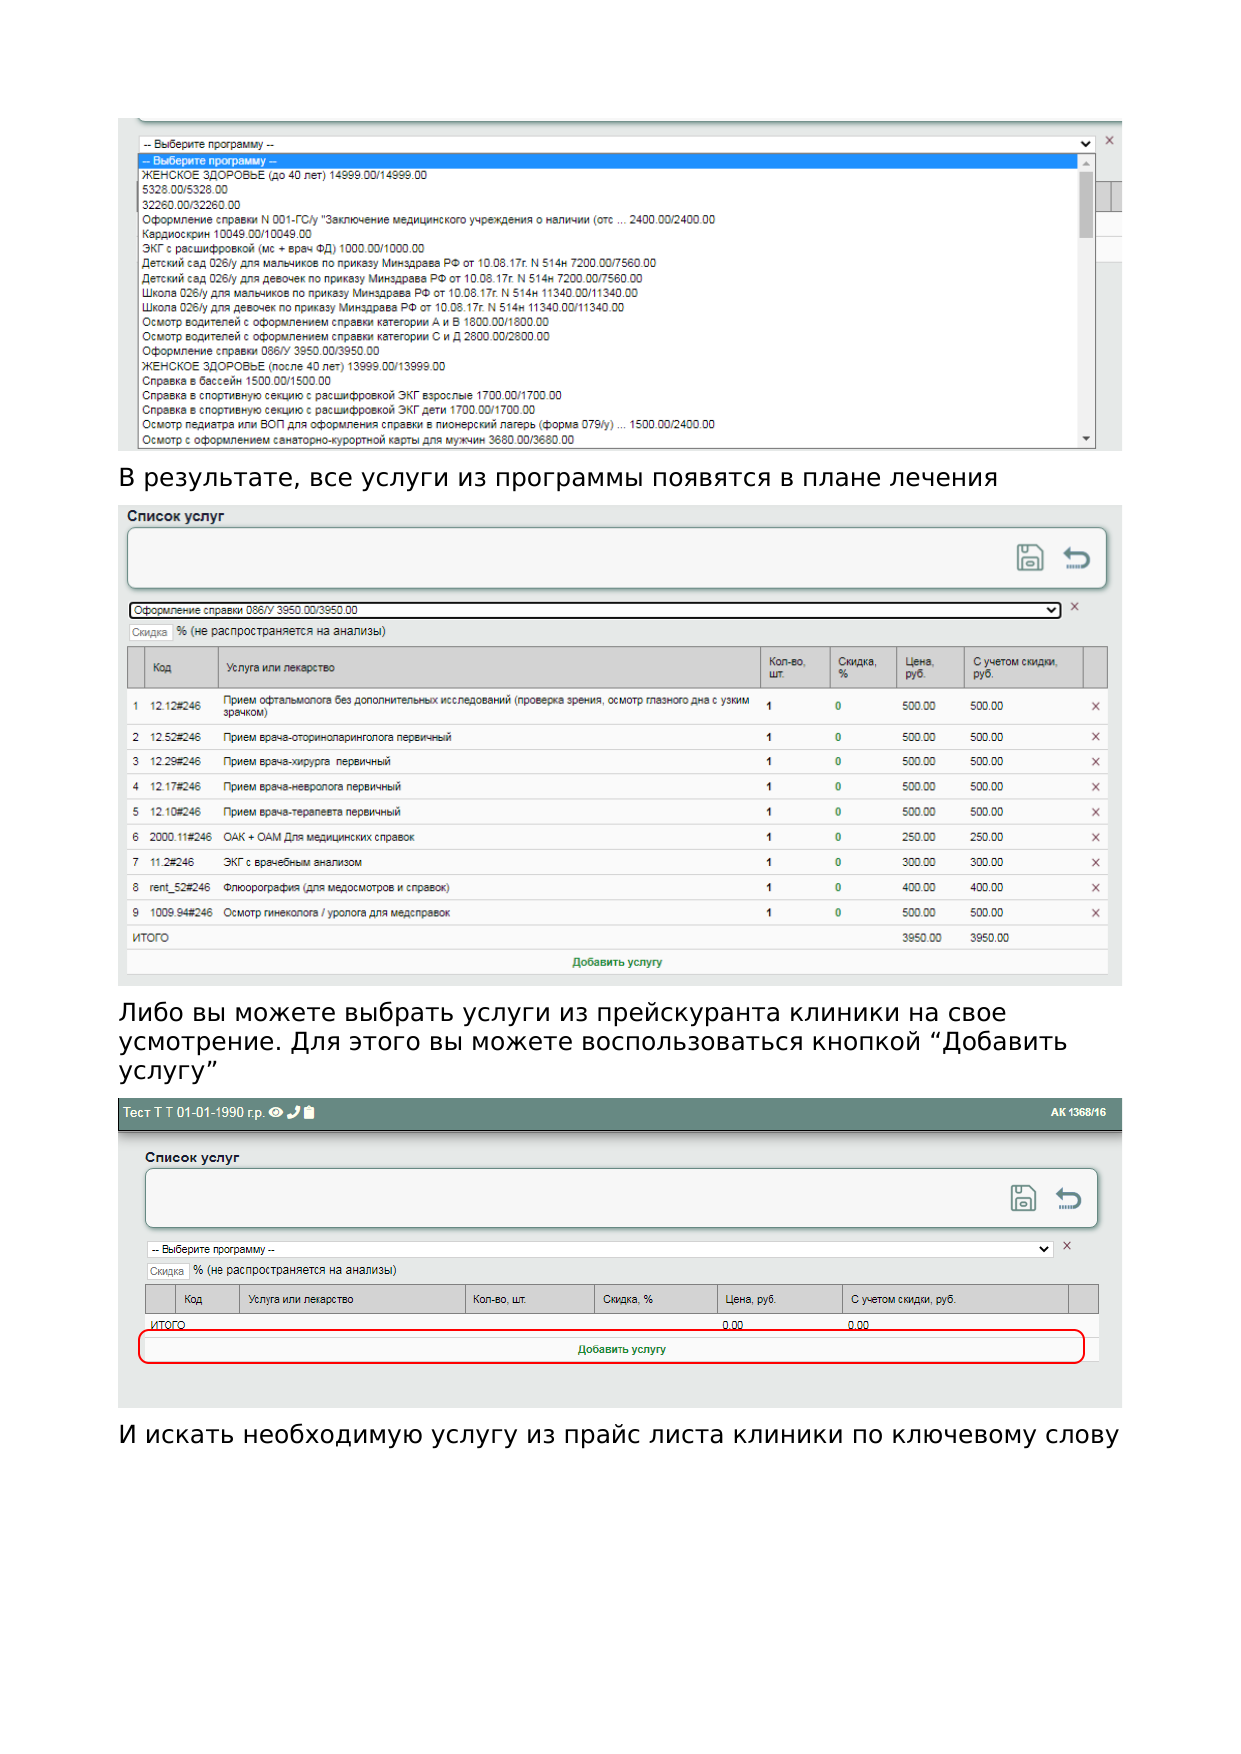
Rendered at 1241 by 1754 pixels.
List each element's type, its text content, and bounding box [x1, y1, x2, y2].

picture [118, 505, 1123, 986]
text Либо вы можете выбрать услуги из прейскуранта клиники на свое усмотрение. Для этого вы можете воспользоваться кнопкой “Добавить услугу” [118, 998, 1122, 1086]
picture [118, 118, 1123, 451]
text И искать необходимую услугу из прайс листа клиники по ключевому слову [118, 1420, 1122, 1449]
picture [118, 1098, 1123, 1408]
text В результате, все услуги из программы появятся в плане лечения [118, 463, 1122, 493]
